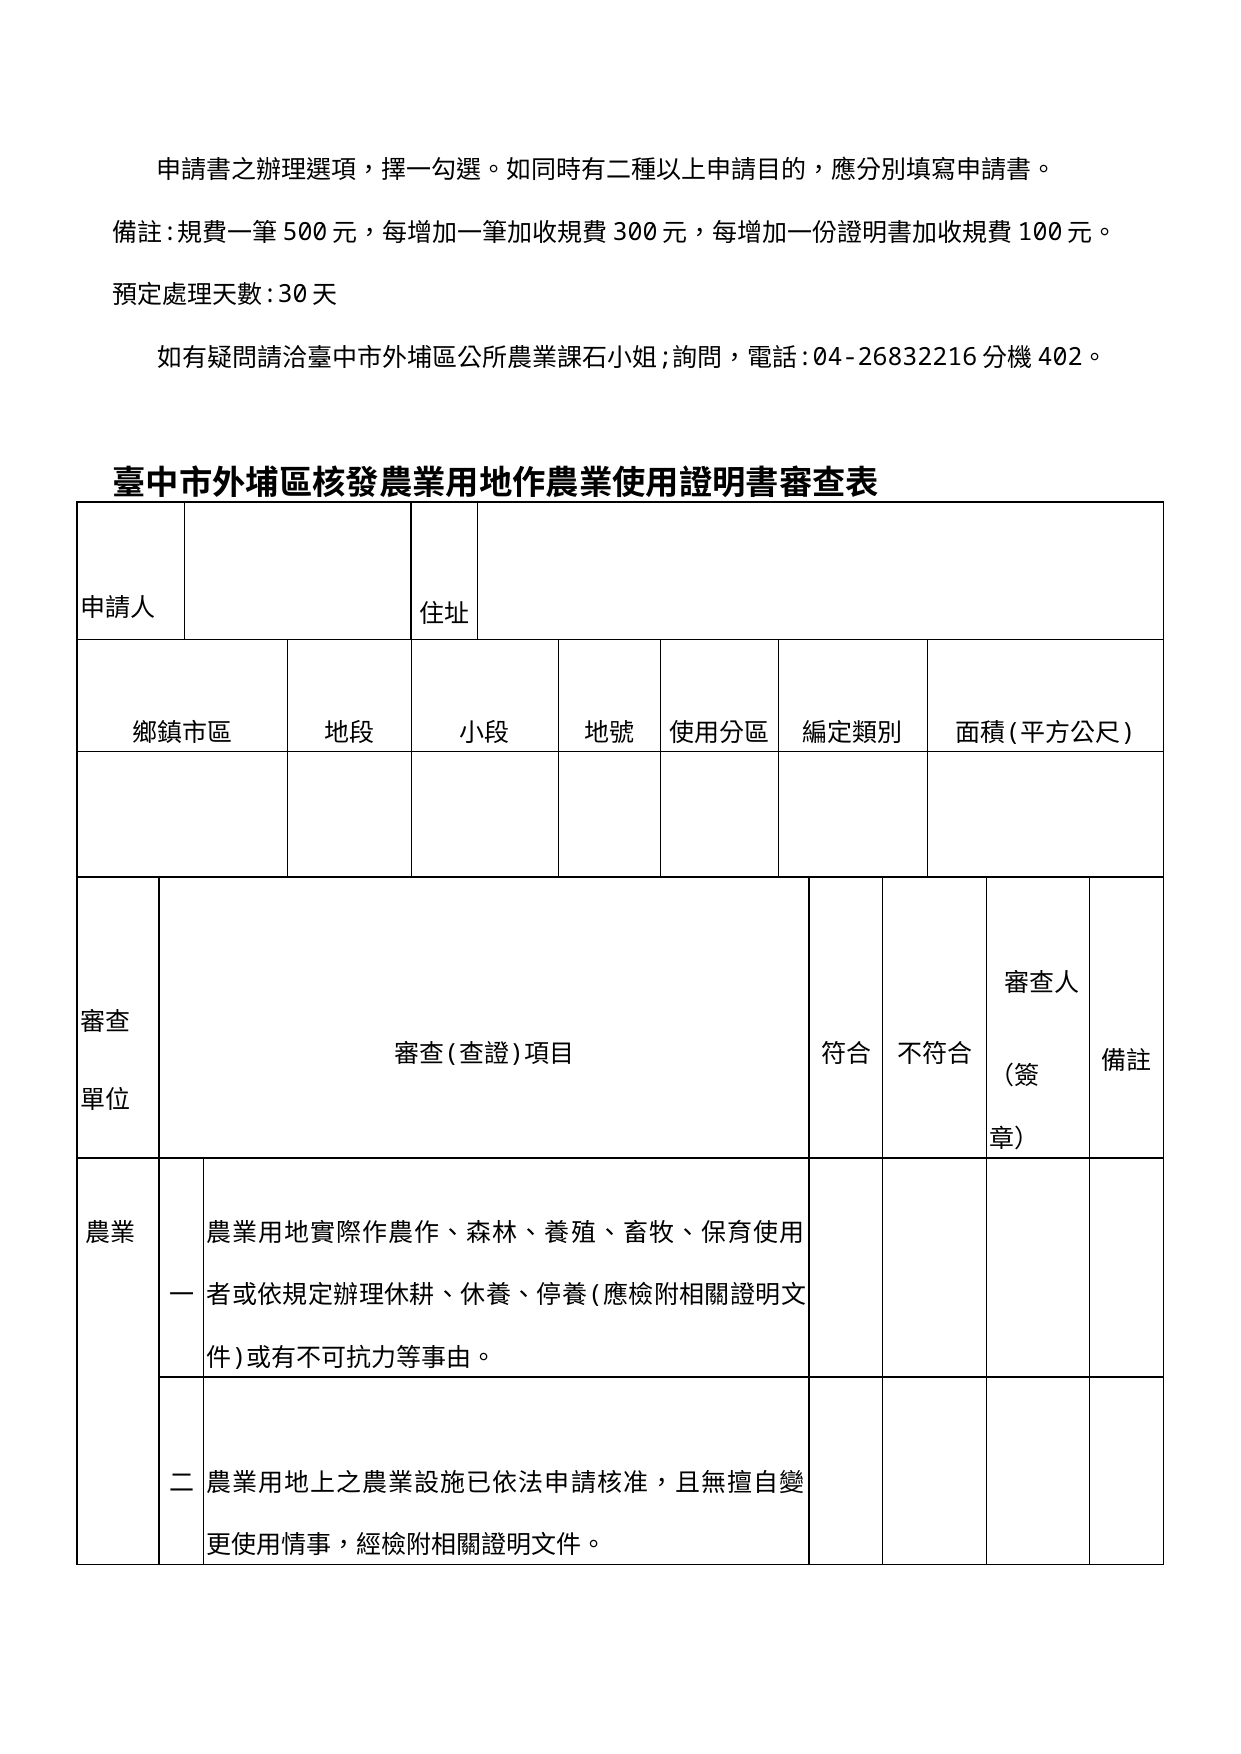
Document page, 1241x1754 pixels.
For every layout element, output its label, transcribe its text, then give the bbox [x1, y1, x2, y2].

table_cell 符合 [810, 878, 882, 1157]
text 如有疑問請洽臺中市外埔區公所農業課石小姐;詢問，電話:04-26832216分機402。 [112, 313, 1128, 376]
table_header 申請人 [78, 503, 184, 638]
table_cell 備註 [1090, 878, 1163, 1157]
table_cell [810, 1159, 882, 1376]
text 備註:規費一筆500元，每增加一筆加收規費300元，每增加一份證明書加收規費100元。 [112, 188, 1128, 251]
table_header [478, 503, 1163, 638]
table_cell [661, 752, 778, 876]
table_cell 農業用地實際作農作、森林、養殖、畜牧、保育使用者或依規定辦理休耕、休養、停養(應檢附相關證明文件)或有不可抗力等事由。 [204, 1159, 808, 1376]
table_cell 農業用地上之農業設施已依法申請核准，且無擅自變更使用情事，經檢附相關證明文件。 [204, 1378, 808, 1563]
table_cell 面積(平方公尺) [928, 640, 1163, 751]
table_cell 審查人 （簽章） [987, 878, 1089, 1157]
table_cell 使用分區 [661, 640, 778, 751]
table_cell [288, 752, 411, 876]
table_cell [883, 1159, 986, 1376]
table_cell [810, 1378, 882, 1563]
table_cell 農業 [78, 1159, 158, 1563]
table_cell 審查(查證)項目 [160, 878, 808, 1157]
table_cell [883, 1378, 986, 1563]
table_cell [928, 752, 1163, 876]
text 臺中市外埔區核發農業用地作農業使用證明書審查表 [112, 438, 1128, 501]
table_cell 地號 [559, 640, 660, 751]
table_header 住址 [412, 503, 477, 638]
table_cell [1090, 1378, 1163, 1563]
table_cell [559, 752, 660, 876]
table_cell [412, 752, 558, 876]
table_header [185, 503, 410, 638]
table_cell 小段 [412, 640, 558, 751]
table_cell 二 [160, 1378, 203, 1563]
table_cell [78, 752, 287, 876]
table_cell [987, 1378, 1089, 1563]
table_cell 編定類別 [779, 640, 927, 751]
table_cell [987, 1159, 1089, 1376]
table_cell 地段 [288, 640, 411, 751]
text 預定處理天數:30天 [112, 251, 1128, 313]
table_cell 鄉鎮市區 [78, 640, 287, 751]
table_cell 一 [160, 1159, 203, 1376]
table_cell [1090, 1159, 1163, 1376]
text 申請書之辦理選項，擇一勾選。如同時有二種以上申請目的，應分別填寫申請書。 [112, 126, 1128, 188]
table_cell 審查 單位 [78, 878, 158, 1157]
table_cell [779, 752, 927, 876]
table_cell 不符合 [883, 878, 986, 1157]
